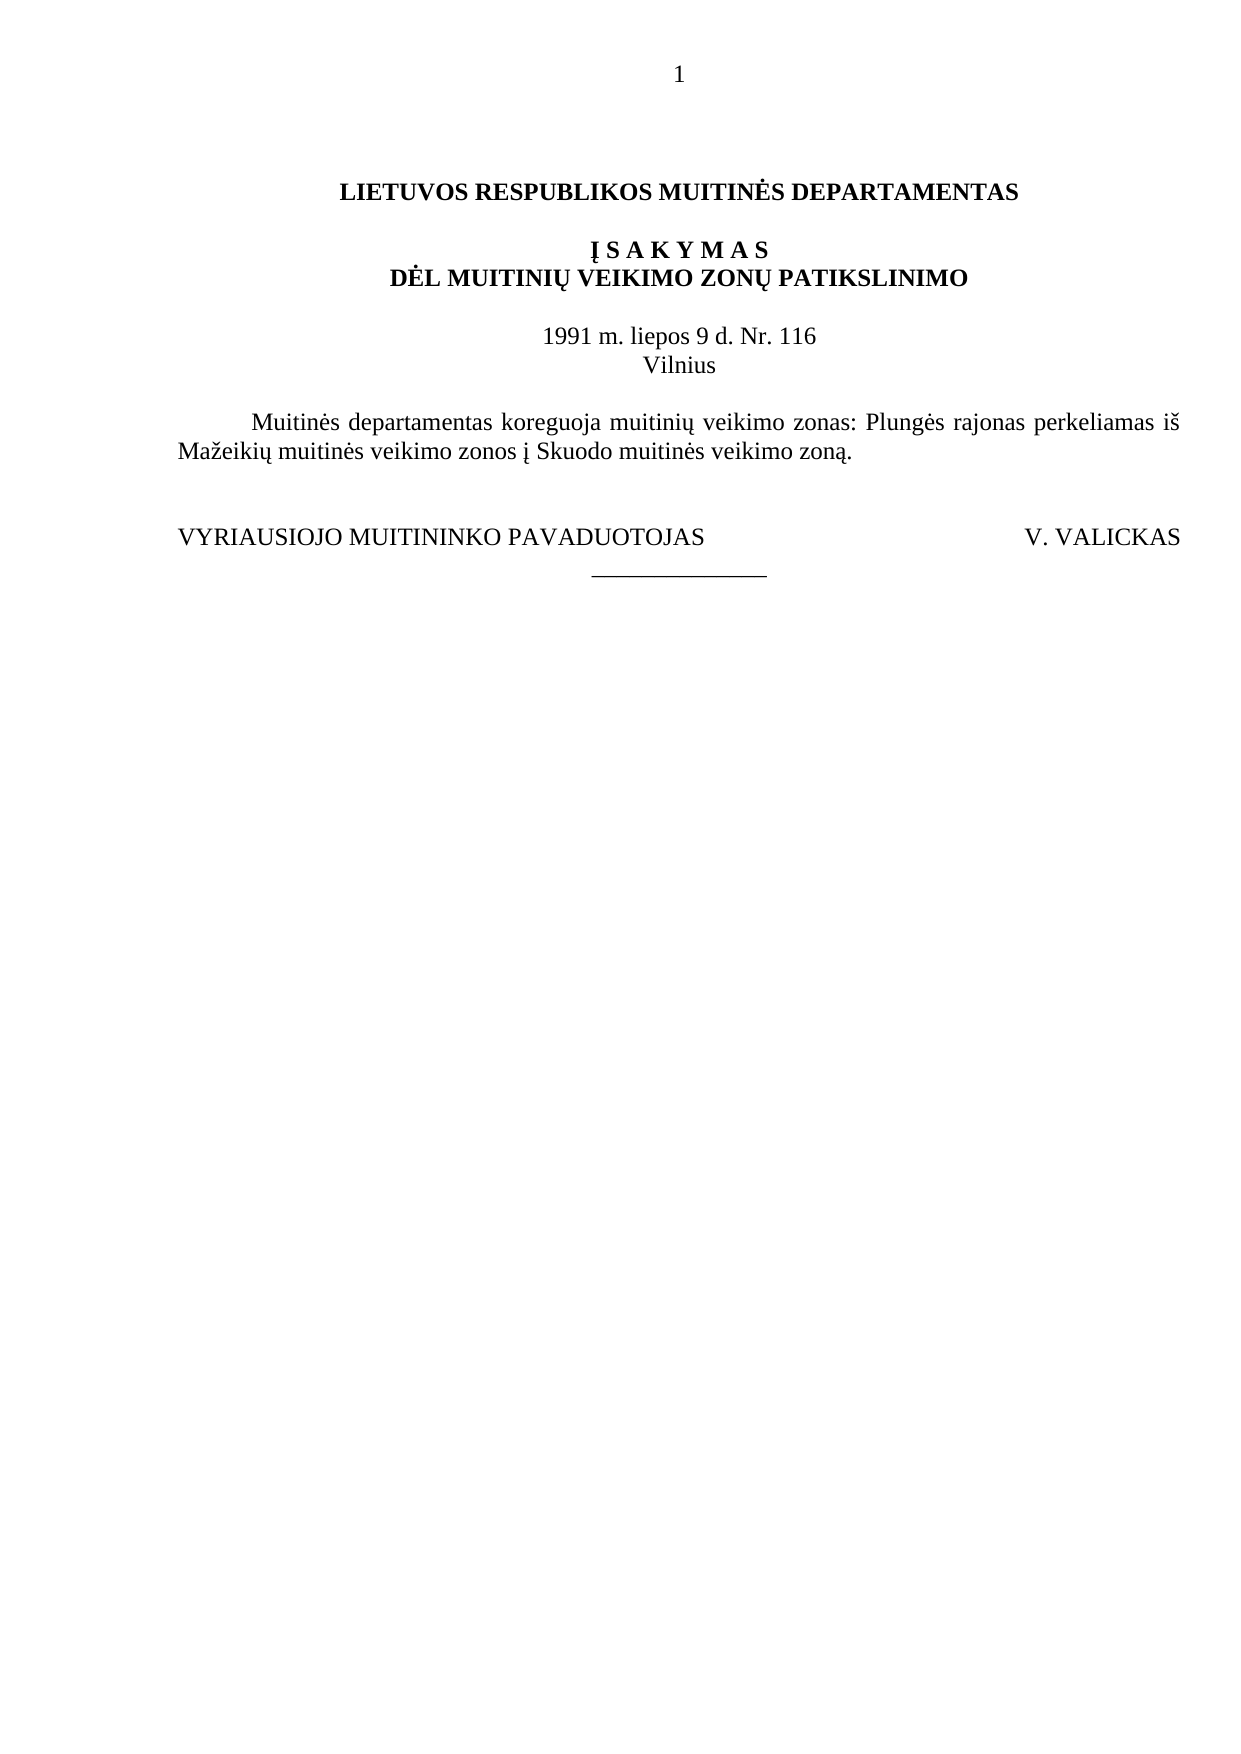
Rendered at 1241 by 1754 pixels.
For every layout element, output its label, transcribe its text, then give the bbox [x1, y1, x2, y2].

text LIETUVOS RESPUBLIKOS MUITINĖS DEPARTAMENTAS [177, 177, 1181, 206]
text Vilnius [177, 350, 1181, 378]
text VYRIAUSIOJO MUITININKO PAVADUOTOJAS V. VALICKAS [177, 522, 1181, 551]
text Į S A K Y M A S [177, 235, 1181, 263]
text Muitinės departamentas koreguoja muitinių veikimo zonas: Plungės rajonas perkeliamas iš Mažeikių muitinės veikimo zonos į Skuodo muitinės veikimo zoną. [177, 407, 1181, 465]
text ______________ [177, 551, 1181, 580]
text DĖL MUITINIŲ VEIKIMO ZONŲ PATIKSLINIMO [177, 263, 1181, 292]
text 1991 m. liepos 9 d. Nr. 116 [177, 321, 1181, 350]
